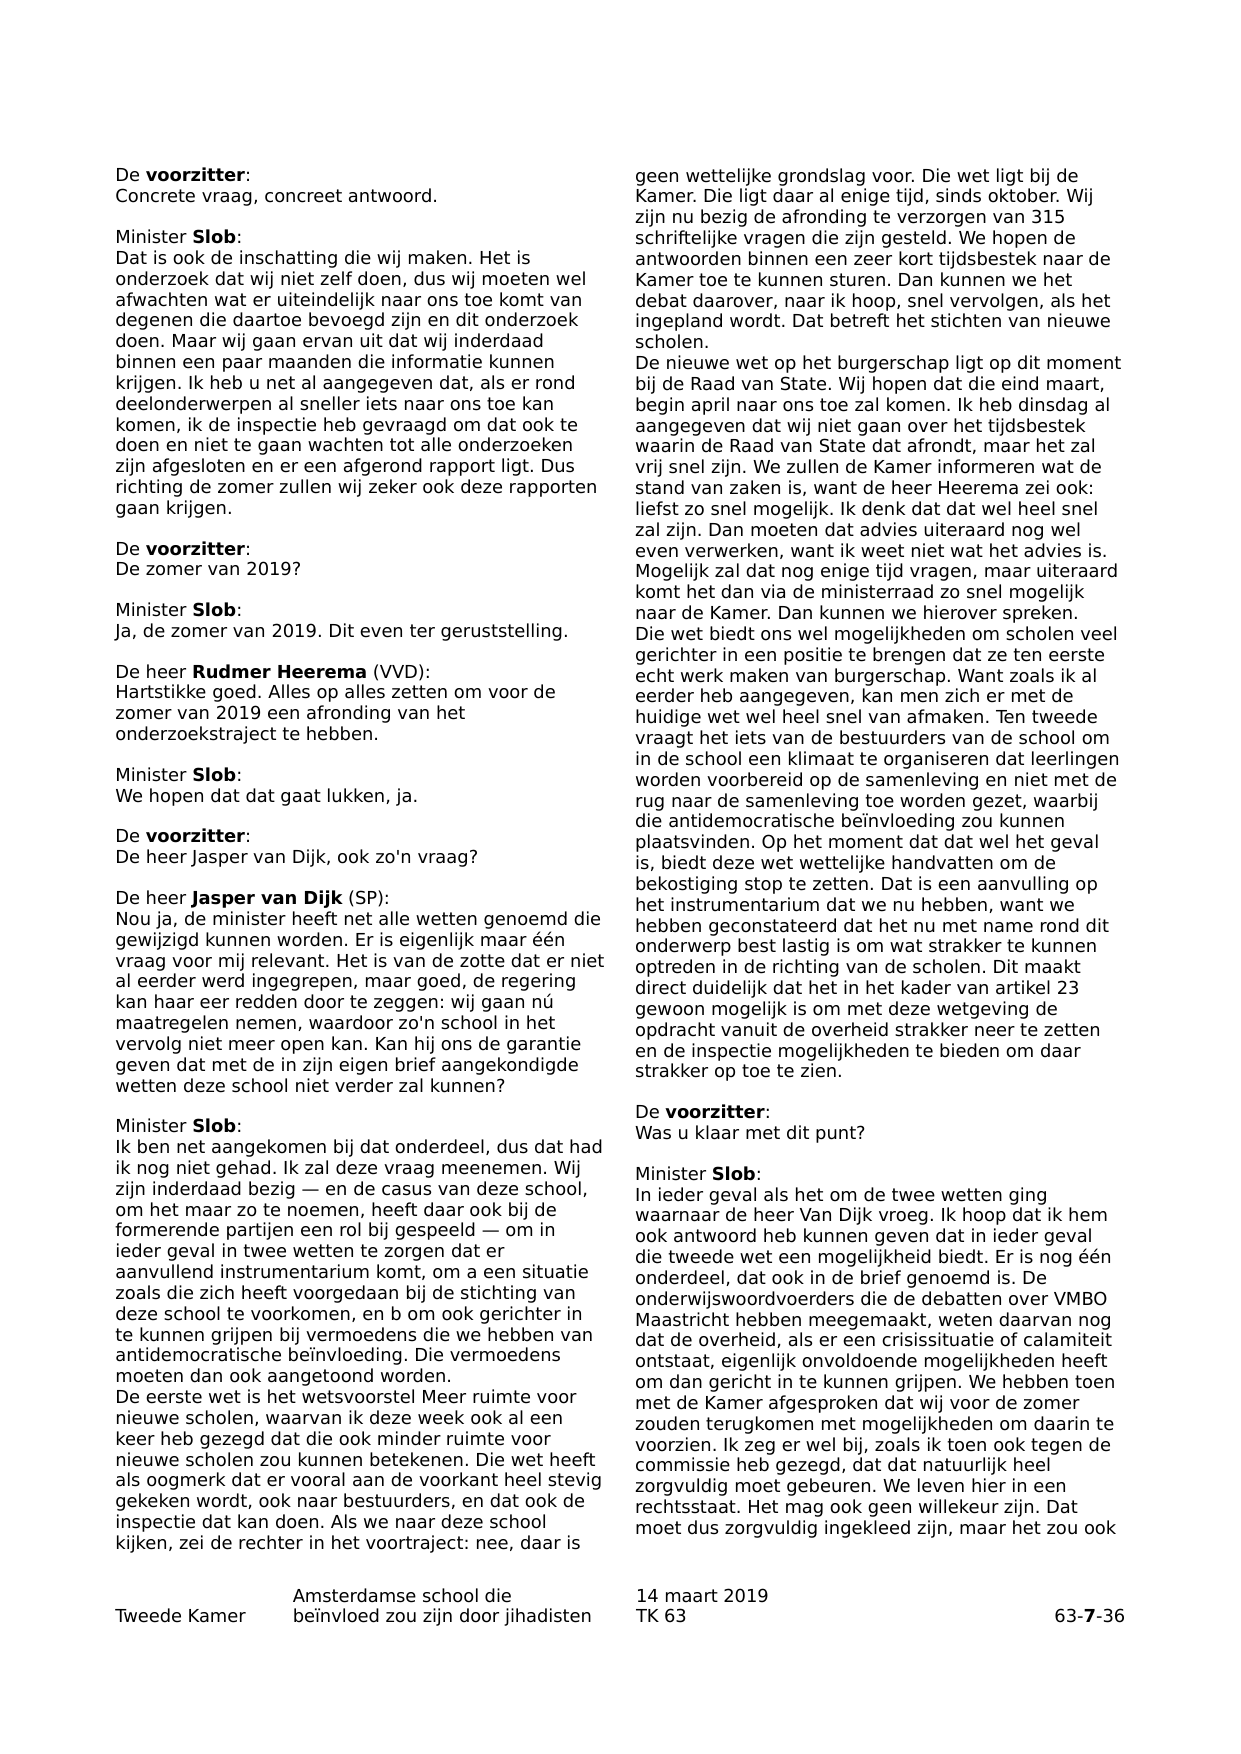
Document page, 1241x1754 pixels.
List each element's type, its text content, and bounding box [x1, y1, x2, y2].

text Die wet biedt ons wel mogelijkheden om scholen veel gerichter in een positie te brengen dat ze ten eerste echt werk maken van burgerschap. Want zoals ik al eerder heb aangegeven, kan men zich er met de huidige wet wel heel snel van afmaken. Ten tweede vraagt het iets van de bestuurders van de school om in de school een klimaat te organiseren dat leerlingen worden voorbereid op de samenleving en niet met de rug naar de samenleving toe worden gezet, waarbij die antidemocratische beïnvloeding zou kunnen plaatsvinden. Op het moment dat dat wel het geval is, biedt deze wet wettelijke handvatten om de bekostiging stop te zetten. Dat is een aanvulling op het instrumentarium dat we nu hebben, want we hebben geconstateerd dat het nu met name rond dit onderwerp best lastig is om wat strakker te kunnen optreden in de richting van de scholen. Dit maakt direct duidelijk dat het in het kader van artikel 23 gewoon mogelijk is om met deze wetgeving de opdracht vanuit de overheid strakker neer te zetten en de inspectie mogelijkheden te bieden om daar strakker op toe te zien. [635, 624, 1125, 1082]
text De heer Rudmer Heerema (VVD): [115, 662, 605, 682]
text We hopen dat dat gaat lukken, ja. [115, 786, 605, 806]
text De heer Jasper van Dijk (SP): [115, 888, 605, 909]
text Minister Slob: [115, 600, 605, 621]
text Minister Slob: [635, 1163, 1125, 1184]
text Hartstikke goed. Alles op alles zetten om voor de zomer van 2019 een afronding van het onderzoekstraject te hebben. [115, 682, 605, 745]
text De nieuwe wet op het burgerschap ligt op dit moment bij de Raad van State. Wij hopen dat die eind maart, begin april naar ons toe zal komen. Ik heb dinsdag al aangegeven dat wij niet gaan over het tijdsbestek waarin de Raad van State dat afrondt, maar het zal vrij snel zijn. We zullen de Kamer informeren wat de stand van zaken is, want de heer Heerema zei ook: liefst zo snel mogelijk. Ik denk dat dat wel heel snel zal zijn. Dan moeten dat advies uiteraard nog wel even verwerken, want ik weet niet wat het advies is. Mogelijk zal dat nog enige tijd vragen, maar uiteraard komt het dan via de ministerraad zo snel mogelijk naar de Kamer. Dan kunnen we hierover spreken. [635, 353, 1125, 624]
text De zomer van 2019? [115, 559, 605, 580]
text Ja, de zomer van 2019. Dit even ter geruststelling. [115, 621, 605, 642]
text De voorzitter: [115, 826, 605, 847]
text Ik ben net aangekomen bij dat onderdeel, dus dat had ik nog niet gehad. Ik zal deze vraag meenemen. Wij zijn inderdaad bezig — en de casus van deze school, om het maar zo te noemen, heeft daar ook bij de formerende partijen een rol bij gespeeld — om in ieder geval in twee wetten te zorgen dat er aanvullend instrumentarium komt, om a een situatie zoals die zich heeft voorgedaan bij de stichting van deze school te voorkomen, en b om ook gerichter in te kunnen grijpen bij vermoedens die we hebben van antidemocratische beïnvloeding. Die vermoedens moeten dan ook aangetoond worden. [115, 1137, 605, 1387]
text Minister Slob: [115, 227, 605, 248]
text De voorzitter: [115, 538, 605, 559]
text Minister Slob: [115, 1116, 605, 1137]
text Was u klaar met dit punt? [635, 1123, 1125, 1143]
text De eerste wet is het wetsvoorstel Meer ruimte voor nieuwe scholen, waarvan ik deze week ook al een keer heb gezegd dat die ook minder ruimte voor nieuwe scholen zou kunnen betekenen. Die wet heeft als oogmerk dat er vooral aan de voorkant heel stevig gekeken wordt, ook naar bestuurders, en dat ook de inspectie dat kan doen. Als we naar deze school kijken, zei de rechter in het voortraject: nee, daar is [115, 1387, 605, 1553]
text Minister Slob: [115, 765, 605, 786]
text In ieder geval als het om de twee wetten ging waarnaar de heer Van Dijk vroeg. Ik hoop dat ik hem ook antwoord heb kunnen geven dat in ieder geval die tweede wet een mogelijkheid biedt. Er is nog één onderdeel, dat ook in de brief genoemd is. De onderwijswoordvoerders die de debatten over VMBO Maastricht hebben meegemaakt, weten daarvan nog dat de overheid, als er een crisissituatie of calamiteit ontstaat, eigenlijk onvoldoende mogelijkheden heeft om dan gericht in te kunnen grijpen. We hebben toen met de Kamer afgesproken dat wij voor de zomer zouden terugkomen met mogelijkheden om daarin te voorzien. Ik zeg er wel bij, zoals ik toen ook tegen de commissie heb gezegd, dat dat natuurlijk heel zorgvuldig moet gebeuren. We leven hier in een rechtsstaat. Het mag ook geen willekeur zijn. Dat moet dus zorgvuldig ingekleed zijn, maar het zou ook [635, 1184, 1125, 1538]
text Dat is ook de inschatting die wij maken. Het is onderzoek dat wij niet zelf doen, dus wij moeten wel afwachten wat er uiteindelijk naar ons toe komt van degenen die daartoe bevoegd zijn en dit onderzoek doen. Maar wij gaan ervan uit dat wij inderdaad binnen een paar maanden die informatie kunnen krijgen. Ik heb u net al aangegeven dat, als er rond deelonderwerpen al sneller iets naar ons toe kan komen, ik de inspectie heb gevraagd om dat ook te doen en niet te gaan wachten tot alle onderzoeken zijn afgesloten en er een afgerond rapport ligt. Dus richting de zomer zullen wij zeker ook deze rapporten gaan krijgen. [115, 248, 605, 518]
text Concrete vraag, concreet antwoord. [115, 186, 605, 207]
text De heer Jasper van Dijk, ook zo'n vraag? [115, 847, 605, 868]
text geen wettelijke grondslag voor. Die wet ligt bij de Kamer. Die ligt daar al enige tijd, sinds oktober. Wij zijn nu bezig de afronding te verzorgen van 315 schriftelijke vragen die zijn gesteld. We hopen de antwoorden binnen een zeer kort tijdsbestek naar de Kamer toe te kunnen sturen. Dan kunnen we het debat daarover, naar ik hoop, snel vervolgen, als het ingepland wordt. Dat betreft het stichten van nieuwe scholen. [635, 165, 1125, 353]
text De voorzitter: [635, 1102, 1125, 1123]
text De voorzitter: [115, 165, 605, 186]
text Nou ja, de minister heeft net alle wetten genoemd die gewijzigd kunnen worden. Er is eigenlijk maar één vraag voor mij relevant. Het is van de zotte dat er niet al eerder werd ingegrepen, maar goed, de regering kan haar eer redden door te zeggen: wij gaan nú maatregelen nemen, waardoor zo'n school in het vervolg niet meer open kan. Kan hij ons de garantie geven dat met de in zijn eigen brief aangekondigde wetten deze school niet verder zal kunnen? [115, 909, 605, 1096]
